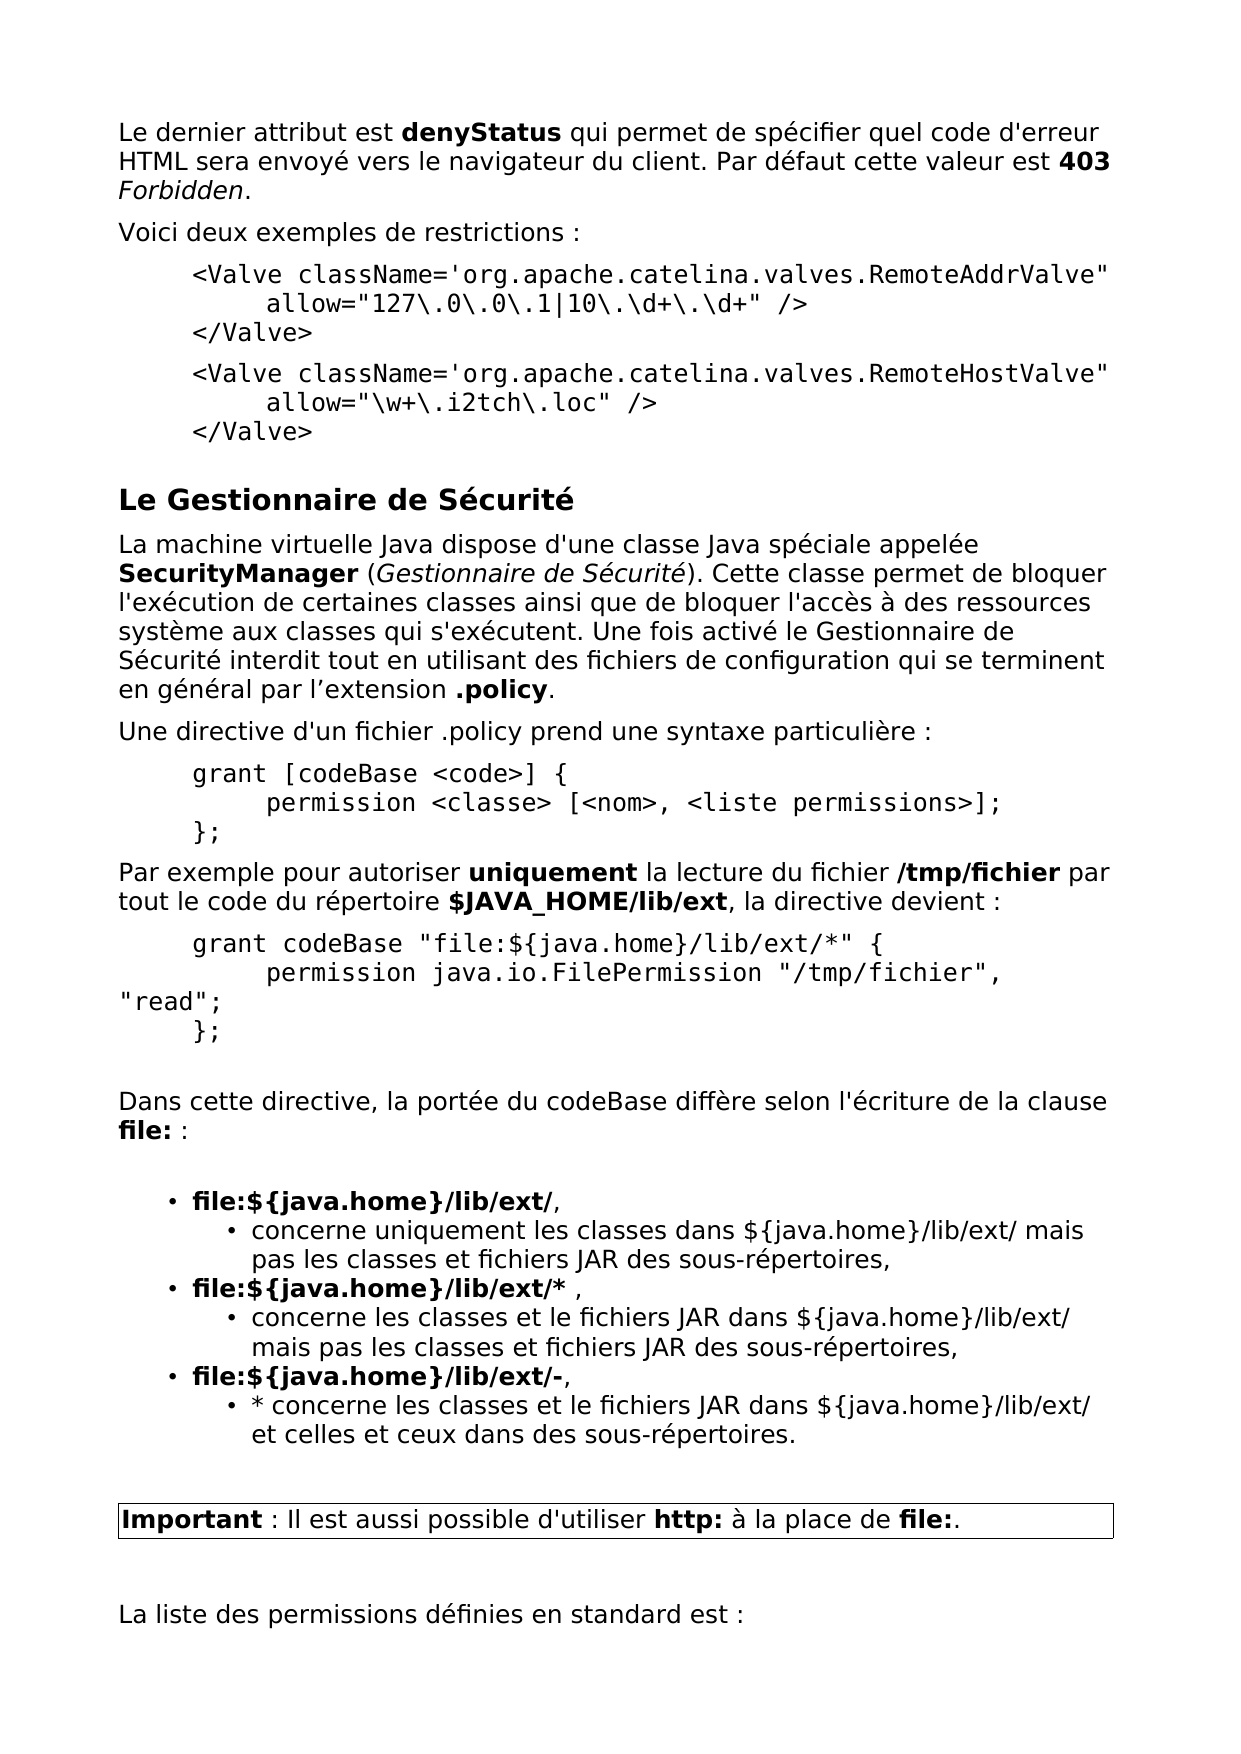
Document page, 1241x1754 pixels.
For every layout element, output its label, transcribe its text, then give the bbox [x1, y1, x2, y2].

text Une directive d'un fichier .policy prend une syntaxe particulière : [118, 717, 1122, 746]
list file:${java.home}/lib/ext/* , [177, 1274, 1122, 1304]
text Voici deux exemples de restrictions : [118, 218, 1122, 247]
table_header Important : Il est aussi possible d'utiliser http: à la place de file:. [119, 1504, 1113, 1538]
list concerne les classes et le fichiers JAR dans ${java.home}/lib/ext/ mais pas les classes et fichiers JAR des sous-répertoires, [236, 1304, 1122, 1362]
text grant [codeBase <code>] { permission <classe> [<nom>, <liste permissions>]; }; [118, 759, 1122, 846]
text Le dernier attribut est denyStatus qui permet de spécifier quel code d'erreur HTML sera envoyé vers le navigateur du client. Par défaut cette valeur est 403 Forbidden. [118, 118, 1122, 206]
text La liste des permissions définies en standard est : [118, 1600, 1122, 1629]
text Par exemple pour autoriser uniquement la lecture du fichier /tmp/fichier par tout le code du répertoire $JAVA_HOME/lib/ext, la directive devient : [118, 858, 1122, 917]
text La machine virtuelle Java dispose d'une classe Java spéciale appelée SecurityManager (Gestionnaire de Sécurité). Cette classe permet de bloquer l'exécution de certaines classes ainsi que de bloquer l'accès à des ressources système aux classes qui s'exécutent. Une fois activé le Gestionnaire de Sécurité interdit tout en utilisant des fichiers de configuration qui se terminent en général par l’extension .policy. [118, 530, 1122, 705]
list file:${java.home}/lib/ext/-, [177, 1362, 1122, 1391]
list * concerne les classes et le fichiers JAR dans ${java.home}/lib/ext/ et celles et ceux dans des sous-répertoires. [236, 1391, 1122, 1449]
list concerne uniquement les classes dans ${java.home}/lib/ext/ mais pas les classes et fichiers JAR des sous-répertoires, [236, 1216, 1122, 1274]
list file:${java.home}/lib/ext/, [177, 1187, 1122, 1216]
text grant codeBase "file:${java.home}/lib/ext/*" { permission java.io.FilePermission "/tmp/fichier", "read"; }; [118, 929, 1122, 1075]
text <Valve className='org.apache.catelina.valves.RemoteHostValve" allow="\w+\.i2tch\.loc" /> </Valve> [118, 359, 1122, 447]
text Dans cette directive, la portée du codeBase diffère selon l'écriture de la clause file: : [118, 1087, 1122, 1145]
subtitle Le Gestionnaire de Sécurité [118, 483, 1122, 517]
text <Valve className='org.apache.catelina.valves.RemoteAddrValve" allow="127\.0\.0\.1|10\.\d+\.\d+" /> </Valve> [118, 260, 1122, 347]
